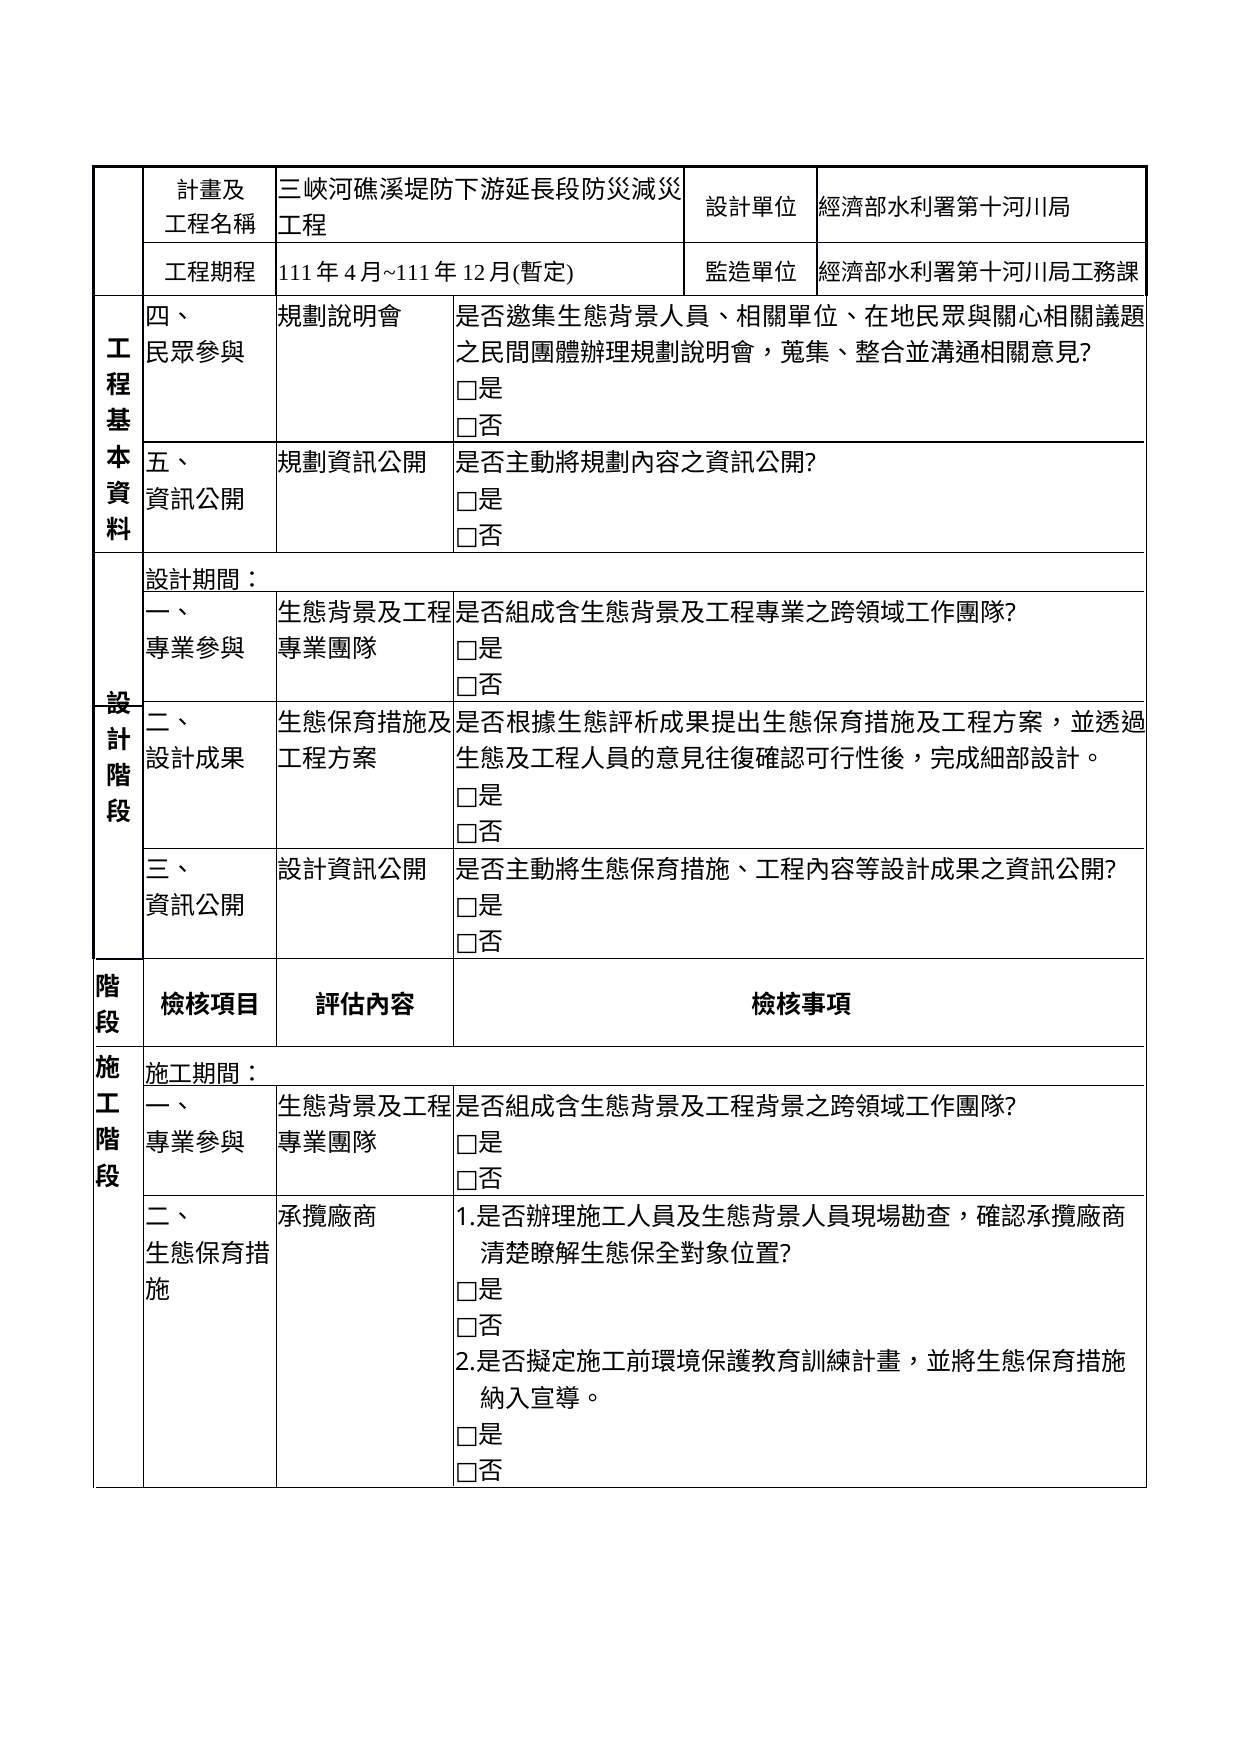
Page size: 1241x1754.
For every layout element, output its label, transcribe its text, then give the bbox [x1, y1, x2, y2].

table_cell 一、 專業參與 [144, 1086, 276, 1195]
table_cell 設計階段 [95, 553, 142, 705]
table_cell 規劃資訊公開 [277, 443, 453, 552]
table_cell 階段 [94, 958, 143, 1046]
table_cell 是否組成含生態背景及工程背景之跨領域工作團隊? □是 □否 [454, 1085, 1146, 1195]
table_cell 經濟部水利署第十河川局工務課 [818, 243, 1145, 295]
table_cell 二、 生態保育措施 [144, 1196, 276, 1487]
table_cell 是否主動將生態保育措施、工程內容等設計成果之資訊公開? □是 □否 [454, 848, 1146, 958]
table_cell 施工階段 [94, 1046, 143, 1487]
table_cell 五、 資訊公開 [144, 443, 276, 552]
table_cell 四、 民眾參與 [144, 296, 276, 441]
table_cell 生態背景及工程專業團隊 [277, 592, 453, 701]
table_cell 設計期間： [144, 552, 1146, 591]
table_cell 設計階段 [95, 707, 142, 958]
table_header 設計單位 [685, 168, 816, 242]
table_cell 一、 專業參與 [144, 592, 276, 701]
table_header 經濟部水利署第十河川局 [818, 168, 1145, 242]
table_cell 二、 設計成果 [144, 702, 276, 848]
table_cell 111年4月~111年12月(暫定) [277, 243, 683, 295]
table_cell 監造單位 [685, 243, 816, 295]
table_header 三峽河礁溪堤防下游延長段防災減災工程 [277, 168, 683, 242]
table_cell 生態保育措施及工程方案 [277, 702, 453, 848]
table_cell 三、 資訊公開 [144, 849, 276, 958]
table_cell 規劃說明會 [277, 296, 453, 441]
table_cell 是否邀集生態背景人員、相關單位、在地民眾與關心相關議題之民間團體辦理規劃說明會，蒐集、整合並溝通相關意見? □是 □否 [454, 295, 1146, 441]
table_cell 是否組成含生態背景及工程專業之跨領域工作團隊? □是 □否 [454, 591, 1146, 701]
table_cell 是否根據生態評析成果提出生態保育措施及工程方案，並透過生態及工程人員的意見往復確認可行性後，完成細部設計。 □是 □否 [454, 701, 1146, 848]
table_header [95, 168, 142, 295]
table_cell 施工期間： [144, 1046, 1146, 1085]
table_cell 生態背景及工程專業團隊 [277, 1086, 453, 1195]
table_cell 檢核事項 [454, 958, 1146, 1046]
table_cell 1.是否辦理施工人員及生態背景人員現場勘查，確認承攬廠商清楚瞭解生態保全對象位置? □是 □否 2.是否擬定施工前環境保護教育訓練計畫，並將生態保育措施納入宣導。 □是 □否 [453, 1195, 1146, 1487]
table_cell 規劃階段 [95, 296, 142, 552]
table_cell 設計資訊公開 [277, 849, 453, 958]
table_cell 評估內容 [277, 959, 453, 1046]
table_cell 承攬廠商 [277, 1196, 453, 1487]
table_cell 檢核項目 [144, 959, 276, 1046]
table_cell 工程期程 [144, 243, 275, 295]
table_cell 是否主動將規劃內容之資訊公開? □是 □否 [454, 441, 1146, 552]
table_header 計畫及 工程名稱 [144, 168, 275, 242]
